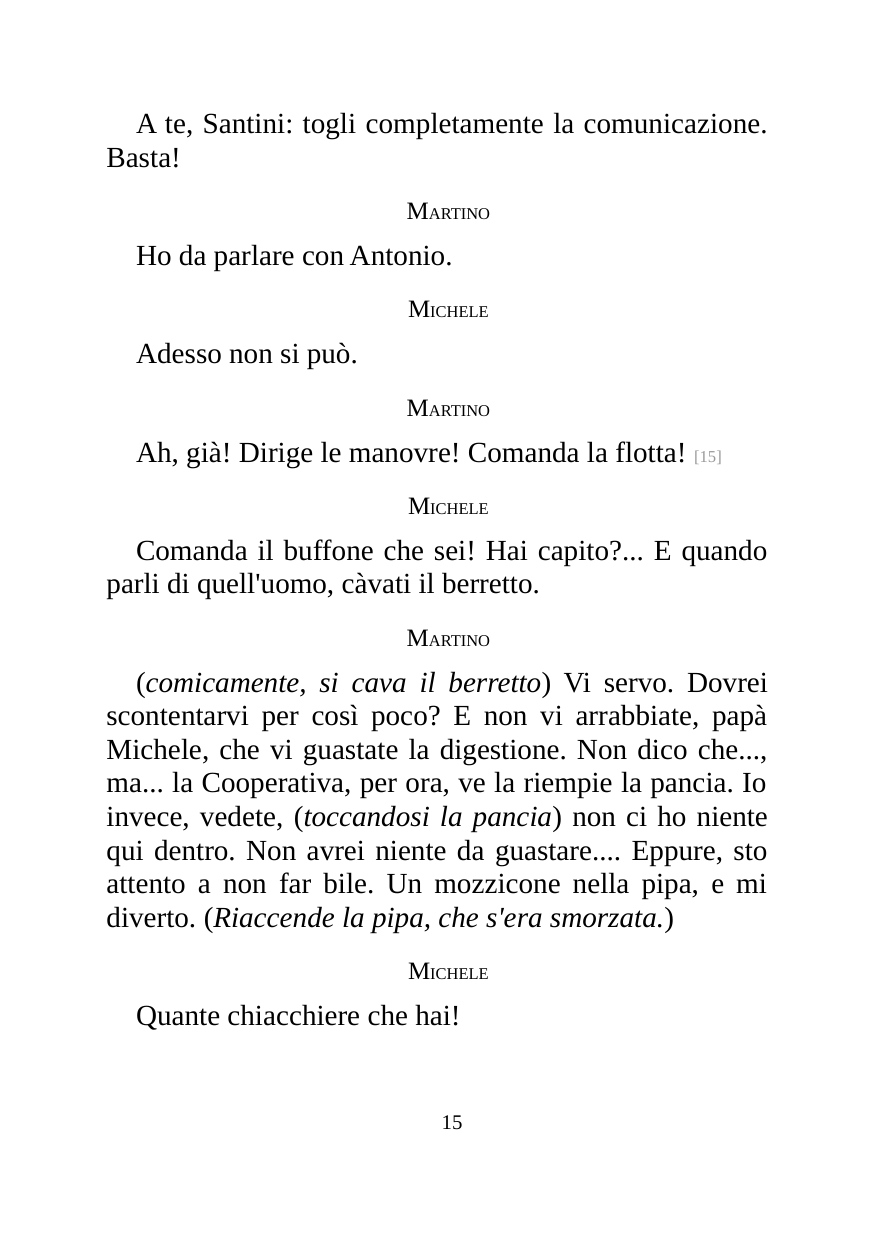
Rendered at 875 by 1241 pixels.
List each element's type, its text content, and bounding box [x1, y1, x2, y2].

text Comanda il buffone che sei! Hai capito?... E quando parli di quell'uomo, càvati il berretto. [106, 533, 768, 600]
text Michele [106, 290, 768, 324]
text A te, Santini: togli completamente la comunicazione. Basta! [106, 106, 768, 173]
text Michele [106, 952, 768, 986]
text Ho da parlare con Antonio. [106, 238, 768, 272]
text Adesso non si può. [106, 336, 768, 370]
text Quante chiacchiere che hai! [106, 998, 768, 1032]
text Ah, già! Dirige le manovre! Comanda la flotta! [15] [106, 435, 768, 468]
text Michele [106, 487, 768, 521]
text (comicamente, si cava il berretto) Vi servo. Dovrei scontentarvi per così poco? E non vi arrabbiate, papà Michele, che vi guastate la digestione. Non dico che..., ma... la Cooperativa, per ora, ve la riempie la pancia. Io invece, vedete, (toccandosi la pancia) non ci ho niente qui dentro. Non avrei niente da guastare.... Eppure, sto attento a non far bile. Un mozzicone nella pipa, e mi diverto. (Riaccende la pipa, che s'era smorzata.) [106, 665, 768, 933]
text Martino [106, 389, 768, 422]
text Martino [106, 192, 768, 226]
text Martino [106, 619, 768, 652]
